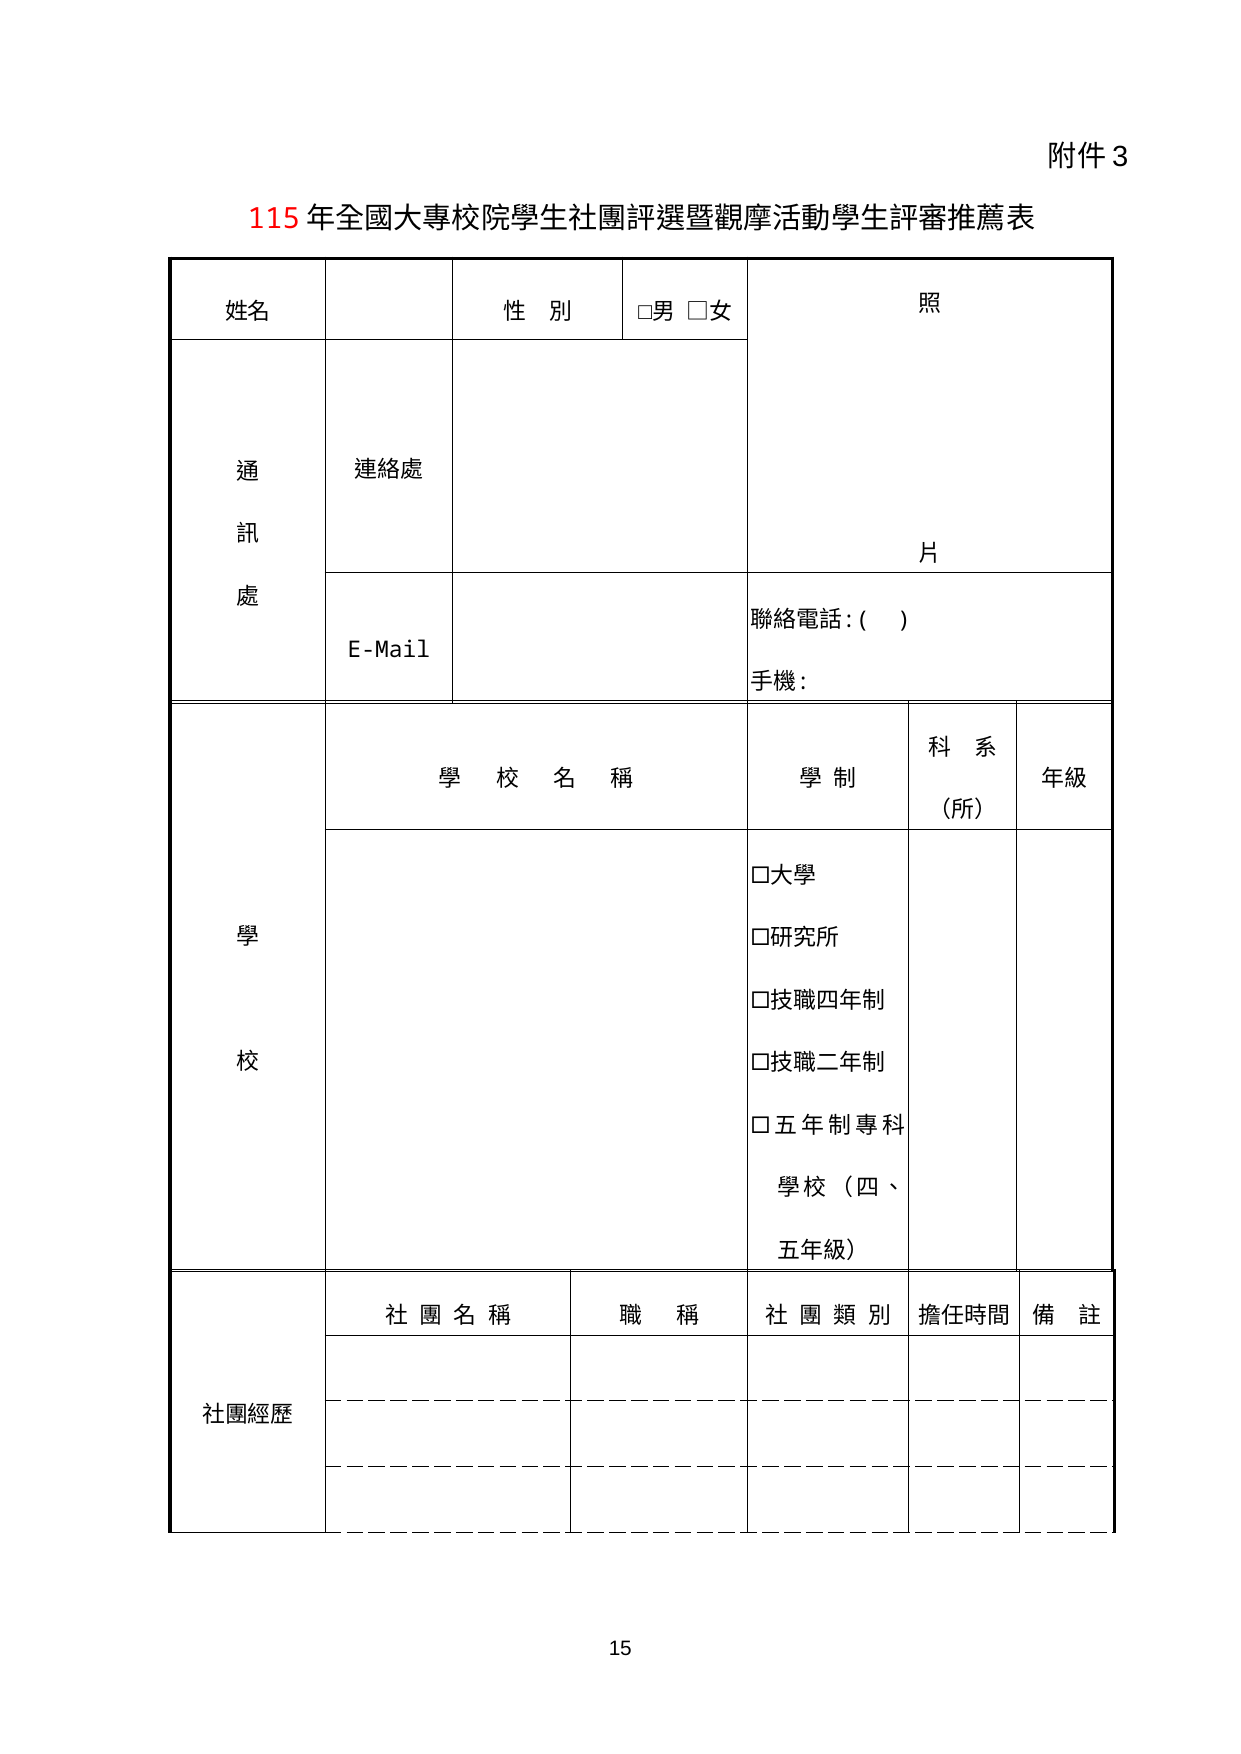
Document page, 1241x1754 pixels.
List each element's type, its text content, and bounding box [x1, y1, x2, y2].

table_cell 學 校 名 稱 [326, 704, 747, 828]
table_cell [326, 1466, 570, 1532]
table_cell [1020, 1466, 1113, 1532]
table_cell □男 □女 [623, 260, 747, 339]
table_cell 性 別 [453, 260, 622, 339]
table_cell [909, 1466, 1019, 1532]
table_cell [326, 1336, 570, 1400]
table_cell 學 校 [172, 704, 325, 1269]
table_cell 科 系（所） [909, 704, 1016, 828]
table_cell 學 制 [748, 704, 908, 828]
table_cell [1020, 1400, 1113, 1466]
table_cell 照 片 [748, 260, 1111, 572]
table_cell [748, 1466, 908, 1532]
table_cell [571, 1466, 747, 1532]
table_cell [571, 1336, 747, 1400]
table_cell 通 訊 處 [172, 340, 325, 700]
table_cell 社 團 名 稱 [326, 1272, 570, 1335]
table_cell 姓名 [172, 260, 325, 339]
table_cell [1017, 830, 1111, 1269]
table_cell [571, 1400, 747, 1466]
table_cell [326, 260, 452, 339]
table_cell 聯絡電話:( ) 手機: [748, 573, 1111, 700]
table_cell [909, 1400, 1019, 1466]
text 附件3 [112, 112, 1128, 175]
table_cell 擔任時間 [909, 1272, 1019, 1335]
table_cell E-Mail [326, 573, 452, 700]
table_cell 大學 研究所 技職四年制 技職二年制 五年制專科學校（四、五年級） [748, 830, 908, 1269]
table_cell 備 註 [1020, 1272, 1113, 1335]
table_cell [748, 1336, 908, 1400]
table_header 115年全國大專校院學生社團評選暨觀摩活動學生評審推薦表 [170, 175, 1112, 257]
table_cell 社 團 類 別 [748, 1272, 908, 1335]
table_cell 社團經歷 [172, 1272, 325, 1532]
table_cell [748, 1400, 908, 1466]
table_cell [909, 830, 1016, 1269]
table_cell 職 稱 [571, 1272, 747, 1335]
table_cell 年級 [1017, 704, 1111, 828]
table_cell [909, 1336, 1019, 1400]
table_cell [453, 340, 747, 572]
table_cell [453, 573, 747, 700]
table_cell [326, 830, 747, 1269]
table_cell [1020, 1336, 1113, 1400]
table_cell 連絡處 [326, 340, 452, 572]
table_cell [326, 1400, 570, 1466]
